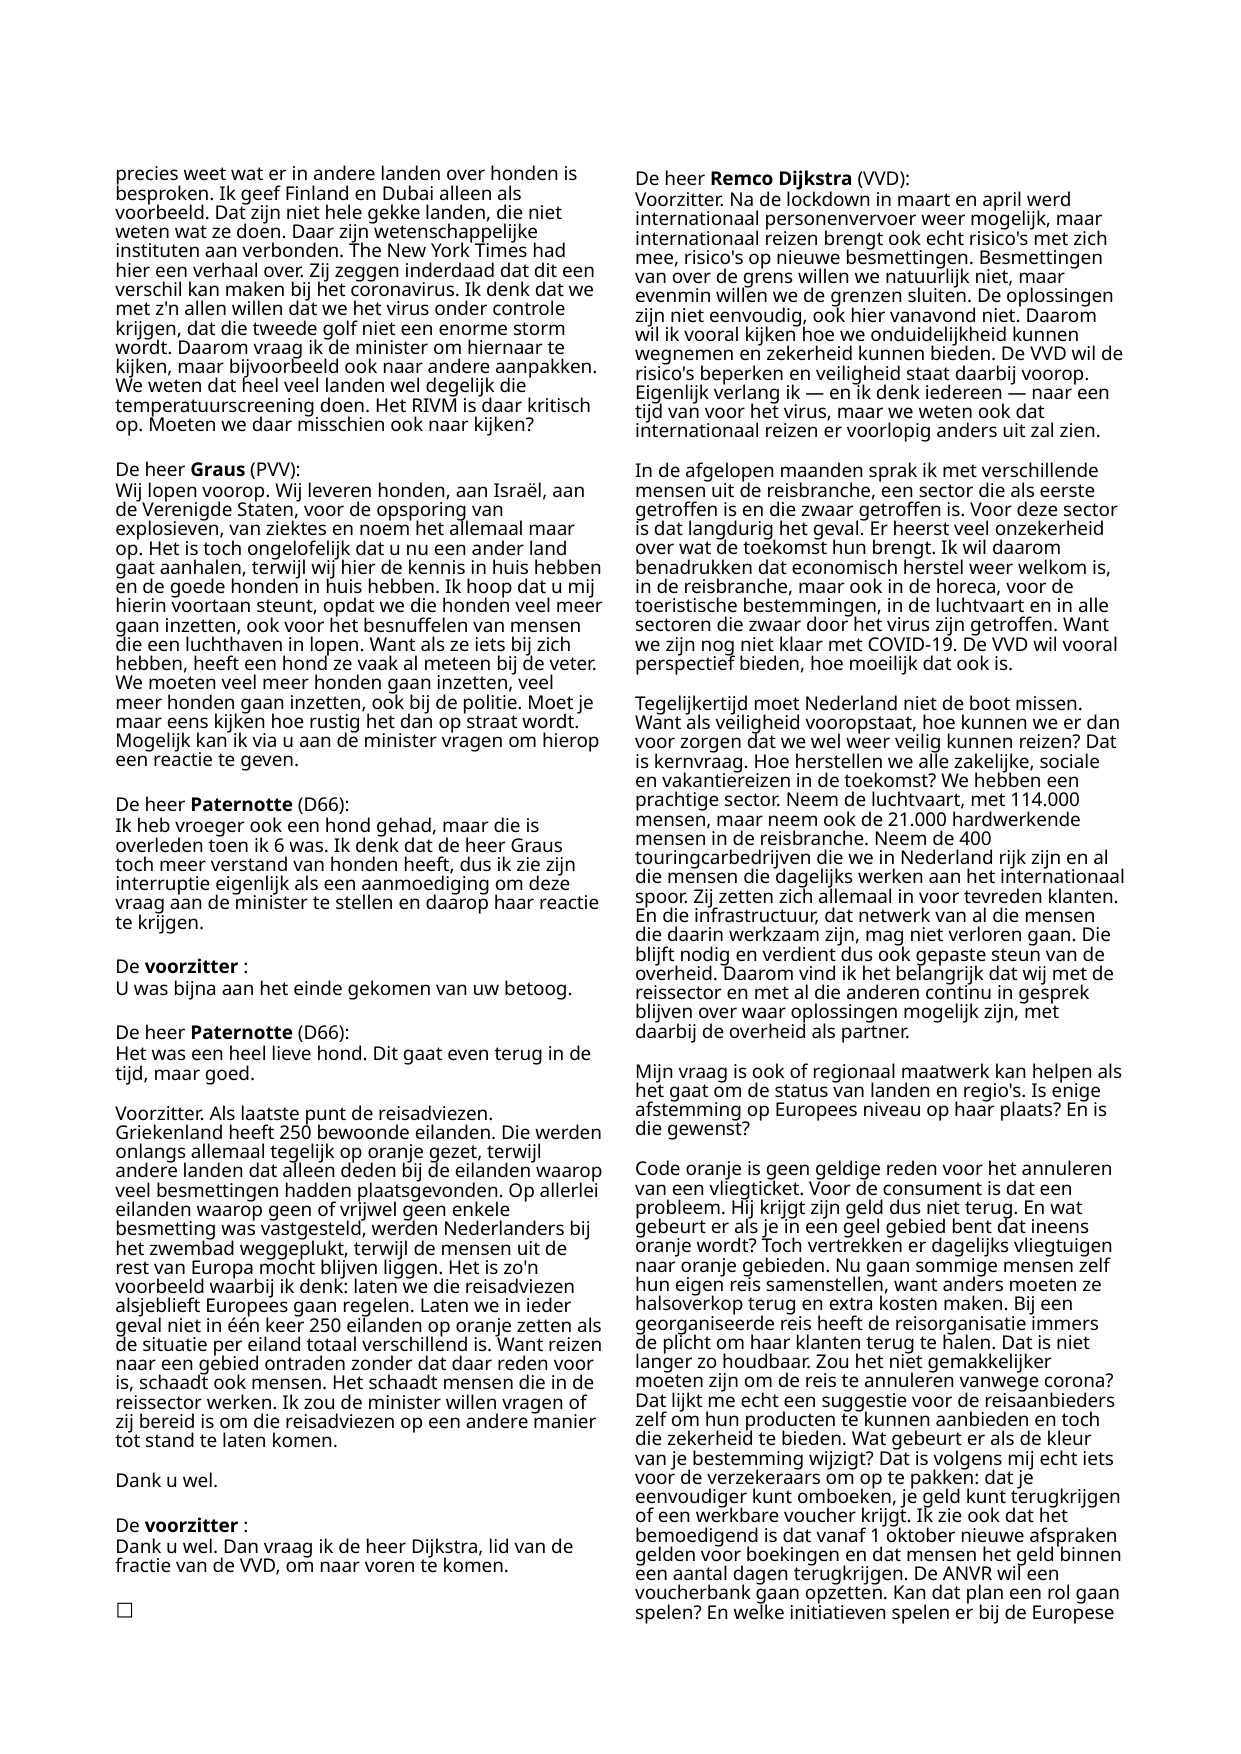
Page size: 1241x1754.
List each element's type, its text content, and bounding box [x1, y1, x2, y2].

text Tegelijkertijd moet Nederland niet de boot missen. Want als veiligheid vooropstaat, hoe kunnen we er dan voor zorgen dat we wel weer veilig kunnen reizen? Dat is kernvraag. Hoe herstellen we alle zakelijke, sociale en vakantiereizen in de toekomst? We hebben een prachtige sector. Neem de luchtvaart, met 114.000 mensen, maar neem ook de 21.000 hardwerkende mensen in de reisbranche. Neem de 400 touringcarbedrijven die we in Nederland rijk zijn en al die mensen die dagelijks werken aan het internationaal spoor. Zij zetten zich allemaal in voor tevreden klanten. En die infrastructuur, dat netwerk van al die mensen die daarin werkzaam zijn, mag niet verloren gaan. Die blijft nodig en verdient dus ook gepaste steun van de overheid. Daarom vind ik het belangrijk dat wij met de reissector en met al die anderen continu in gesprek blijven over waar oplossingen mogelijk zijn, met daarbij de overheid als partner. [635, 695, 1125, 1042]
text Wij lopen voorop. Wij leveren honden, aan Israël, aan de Verenigde Staten, voor de opsporing van explosieven, van ziektes en noem het allemaal maar op. Het is toch ongelofelijk dat u nu een ander land gaat aanhalen, terwijl wij hier de kennis in huis hebben en de goede honden in huis hebben. Ik hoop dat u mij hierin voortaan steunt, opdat we die honden veel meer gaan inzetten, ook voor het besnuffelen van mensen die een luchthaven in lopen. Want als ze iets bij zich hebben, heeft een hond ze vaak al meteen bij de veter. We moeten veel meer honden gaan inzetten, veel meer honden gaan inzetten, ook bij de politie. Moet je maar eens kijken hoe rustig het dan op straat wordt. Mogelijk kan ik via u aan de minister vragen om hierop een reactie te geven. [115, 482, 605, 771]
text Code oranje is geen geldige reden voor het annuleren van een vliegticket. Voor de consument is dat een probleem. Hij krijgt zijn geld dus niet terug. En wat gebeurt er als je in een geel gebied bent dat ineens oranje wordt? Toch vertrekken er dagelijks vliegtuigen naar oranje gebieden. Nu gaan sommige mensen zelf hun eigen reis samenstellen, want anders moeten ze halsoverkop terug en extra kosten maken. Bij een georganiseerde reis heeft de reisorganisatie immers de plicht om haar klanten terug te halen. Dat is niet langer zo houdbaar. Zou het niet gemakkelijker moeten zijn om de reis te annuleren vanwege corona? Dat lijkt me echt een suggestie voor de reisaanbieders zelf om hun producten te kunnen aanbieden en toch die zekerheid te bieden. Wat gebeurt er als de kleur van je bestemming wijzigt? Dat is volgens mij echt iets voor de verzekeraars om op te pakken: dat je eenvoudiger kunt omboeken, je geld kunt terugkrijgen of een werkbare voucher krijgt. Ik zie ook dat het bemoedigend is dat vanaf 1 oktober nieuwe afspraken gelden voor boekingen en dat mensen het geld binnen een aantal dagen terugkrijgen. De ANVR wil een voucherbank gaan opzetten. Kan dat plan een rol gaan spelen? En welke initiatieven spelen er bij de Europese [635, 1160, 1125, 1623]
text precies weet wat er in andere landen over honden is besproken. Ik geef Finland en Dubai alleen als voorbeeld. Dat zijn niet hele gekke landen, die niet weten wat ze doen. Daar zijn wetenschappelijke instituten aan verbonden. The New York Times had hier een verhaal over. Zij zeggen inderdaad dat dit een verschil kan maken bij het coronavirus. Ik denk dat we met z'n allen willen dat we het virus onder controle krijgen, dat die tweede golf niet een enorme storm wordt. Daarom vraag ik de minister om hiernaar te kijken, maar bijvoorbeeld ook naar andere aanpakken. We weten dat heel veel landen wel degelijk die temperatuurscreening doen. Het RIVM is daar kritisch op. Moeten we daar misschien ook naar kijken? [115, 165, 605, 435]
text De heer Graus (PVV): [115, 456, 605, 482]
text Ik heb vroeger ook een hond gehad, maar die is overleden toen ik 6 was. Ik denk dat de heer Graus toch meer verstand van honden heeft, dus ik zie zijn interruptie eigenlijk als een aanmoediging om deze vraag aan de minister te stellen en daarop haar reactie te krijgen. [115, 817, 605, 933]
text De heer Remco Dijkstra (VVD): [635, 165, 1125, 191]
text De heer Paternotte (D66): [115, 1019, 605, 1045]
text De voorzitter : [115, 954, 605, 979]
text De heer Paternotte (D66): [115, 792, 605, 817]
text ⬜ [115, 1597, 605, 1623]
text Dank u wel. Dan vraag ik de heer Dijkstra, lid van de fractie van de VVD, om naar voren te komen. [115, 1538, 605, 1577]
text Het was een heel lieve hond. Dit gaat even terug in de tijd, maar goed. [115, 1045, 605, 1084]
text De voorzitter : [115, 1512, 605, 1538]
text Voorzitter. Als laatste punt de reisadviezen. Griekenland heeft 250 bewoonde eilanden. Die werden onlangs allemaal tegelijk op oranje gezet, terwijl andere landen dat alleen deden bij de eilanden waarop veel besmettingen hadden plaatsgevonden. Op allerlei eilanden waarop geen of vrijwel geen enkele besmetting was vastgesteld, werden Nederlanders bij het zwembad weggeplukt, terwijl de mensen uit de rest van Europa mocht blijven liggen. Het is zo'n voorbeeld waarbij ik denk: laten we die reisadviezen alsjeblieft Europees gaan regelen. Laten we in ieder geval niet in één keer 250 eilanden op oranje zetten als de situatie per eiland totaal verschillend is. Want reizen naar een gebied ontraden zonder dat daar reden voor is, schaadt ook mensen. Het schaadt mensen die in de reissector werken. Ik zou de minister willen vragen of zij bereid is om die reisadviezen op een andere manier tot stand te laten komen. [115, 1104, 605, 1451]
text U was bijna aan het einde gekomen van uw betoog. [115, 979, 605, 999]
text In de afgelopen maanden sprak ik met verschillende mensen uit de reisbranche, een sector die als eerste getroffen is en die zwaar getroffen is. Voor deze sector is dat langdurig het geval. Er heerst veel onzekerheid over wat de toekomst hun brengt. Ik wil daarom benadrukken dat economisch herstel weer welkom is, in de reisbranche, maar ook in de horeca, voor de toeristische bestemmingen, in de luchtvaart en in alle sectoren die zwaar door het virus zijn getroffen. Want we zijn nog niet klaar met COVID-19. De VVD wil vooral perspectief bieden, hoe moeilijk dat ook is. [635, 462, 1125, 674]
text Dank u wel. [115, 1472, 605, 1491]
text Mijn vraag is ook of regionaal maatwerk kan helpen als het gaat om de status van landen en regio's. Is enige afstemming op Europees niveau op haar plaats? En is die gewenst? [635, 1063, 1125, 1140]
text Voorzitter. Na de lockdown in maart en april werd internationaal personenvervoer weer mogelijk, maar internationaal reizen brengt ook echt risico's met zich mee, risico's op nieuwe besmettingen. Besmettingen van over de grens willen we natuurlijk niet, maar evenmin willen we de grenzen sluiten. De oplossingen zijn niet eenvoudig, ook hier vanavond niet. Daarom wil ik vooral kijken hoe we onduidelijkheid kunnen wegnemen en zekerheid kunnen bieden. De VVD wil de risico's beperken en veiligheid staat daarbij voorop. Eigenlijk verlang ik — en ik denk iedereen — naar een tijd van voor het virus, maar we weten ook dat internationaal reizen er voorlopig anders uit zal zien. [635, 191, 1125, 442]
